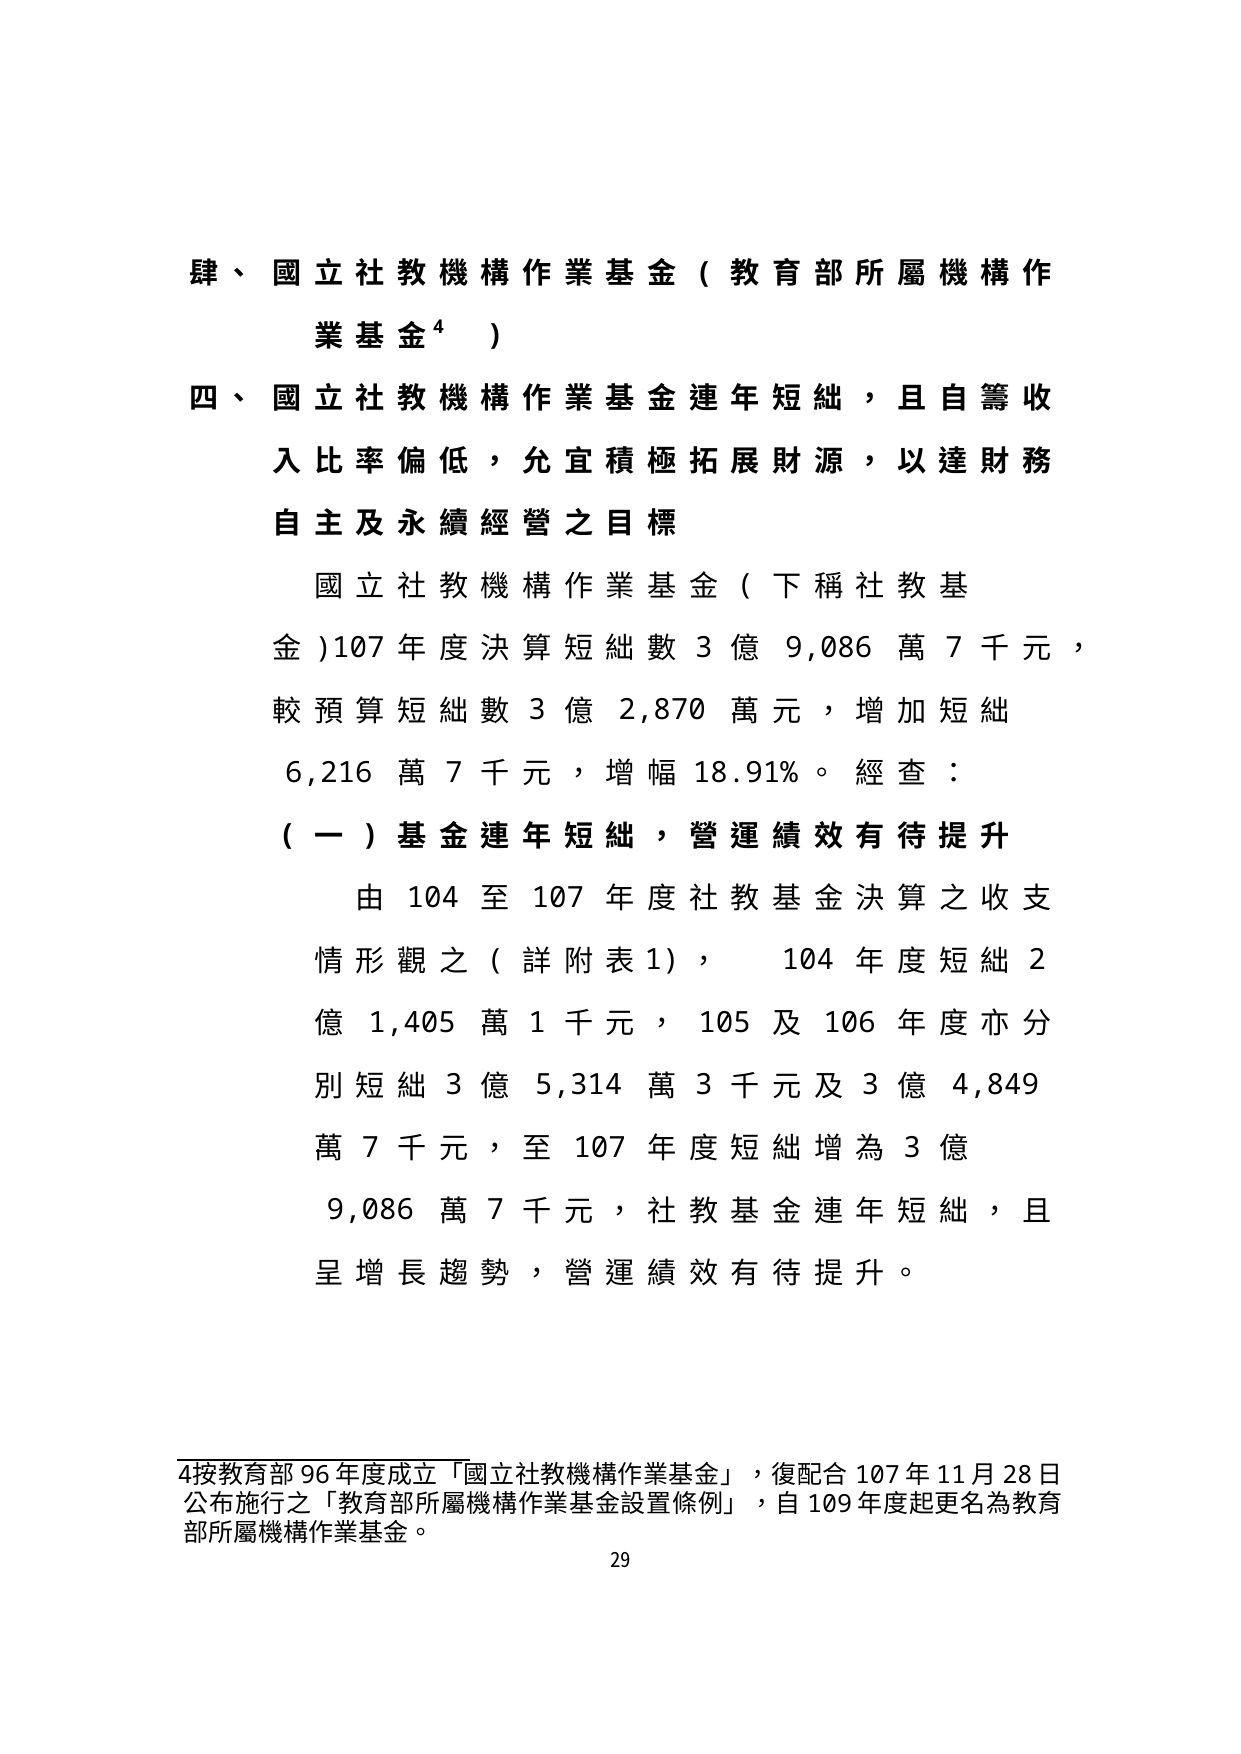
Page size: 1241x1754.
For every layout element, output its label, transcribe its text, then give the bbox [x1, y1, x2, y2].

text 四、國立社教機構作業基金連年短絀，且自籌收入比率偏低，允宜積極拓展財源，以達財務自主及永續經營之目標 [183, 354, 1058, 542]
text 按教育部96年度成立「國立社教機構作業基金」，復配合107年11月28日公布施行之「教育部所屬機構作業基金設置條例」，自109年度起更名為教育部所屬機構作業基金。 [177, 1460, 1063, 1547]
text 由104至107年度社教基金決算之收支情形觀之(詳附表1)， 104年度短絀2億1,405萬1千元，105及106年度亦分別短絀3億5,314萬3千元及3億4,849萬7千元，至107年度短絀增為3億9,086萬7千元，社教基金連年短絀，且呈增長趨勢，營運績效有待提升。 [271, 854, 1058, 1292]
text 國立社教機構作業基金(下稱社教基金)107年度決算短絀數3億9,086萬7千元，較預算短絀數3億2,870萬元，增加短絀6,216萬7千元，增幅18.91%。經查： [242, 542, 1058, 792]
text 肆、國立社教機構作業基金(教育部所屬機構作業基金) [183, 229, 1058, 354]
text (一)基金連年短絀，營運績效有待提升 [242, 792, 1058, 854]
